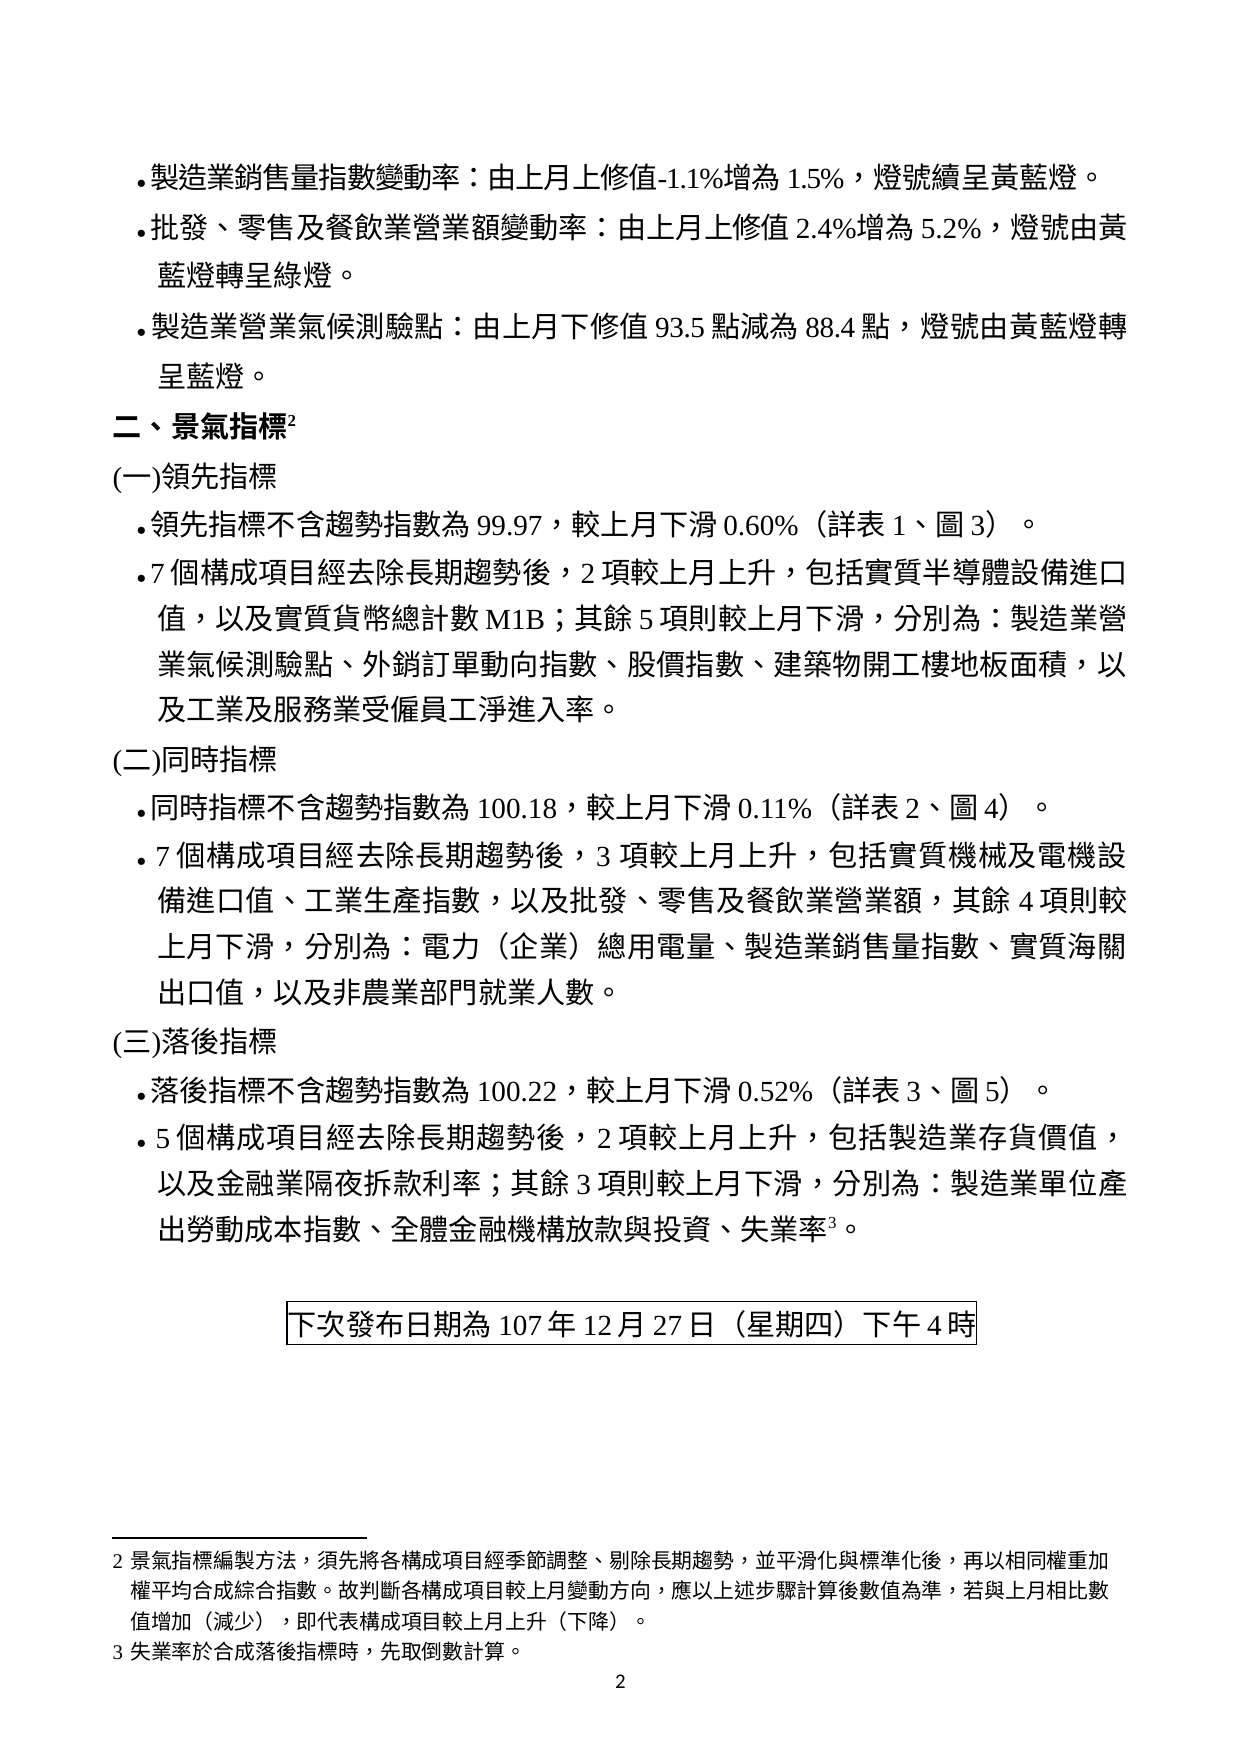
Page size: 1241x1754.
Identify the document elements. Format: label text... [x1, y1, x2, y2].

text (二)同時指標 [112, 732, 1127, 780]
text 下次發布日期為 107年12月27日（星期四）下午4時 [136, 1299, 1128, 1345]
text ● 製造業銷售量指數變動率：由上月上修值-1.1%增為1.5%，燈號續呈黃藍燈。 [136, 150, 1128, 198]
text ● 批發、零售及餐飲業營業額變動率：由上月上修值2.4%增為5.2%，燈號由黃藍燈轉呈綠燈。 [136, 200, 1128, 296]
text ● 7個構成項目經去除長期趨勢後，2項較上月上升，包括實質半導體設備進口值，以及實質貨幣總計數M1B；其餘5項則較上月下滑，分別為：製造業營業氣候測驗點、外銷訂單動向指數、股價指數、建築物開工樓地板面積，以及工業及服務業受僱員工淨進入率。 [136, 547, 1128, 730]
text (三)落後指標 [112, 1014, 1127, 1062]
text (一)領先指標 [112, 449, 1127, 497]
text ● 領先指標不含趨勢指數為99.97，較上月下滑0.60%（詳表1、圖3）。 [136, 499, 1128, 545]
text ● 同時指標不含趨勢指數為100.18，較上月下滑0.11%（詳表2、圖4）。 [136, 782, 1128, 827]
text ● 5個構成項目經去除長期趨勢後，2項較上月上升，包括製造業存貨價值，以及金融業隔夜拆款利率；其餘3項則較上月下滑，分別為：製造業單位產出勞動成本指數、全體金融機構放款與投資、失業率。 [136, 1112, 1128, 1249]
text 二、景氣指標 [112, 399, 1128, 447]
text 景氣指標編製方法，須先將各構成項目經季節調整、剔除長期趨勢，並平滑化與標準化後，再以相同權重加權平均合成綜合指數。故判斷各構成項目較上月變動方向，應以上述步驟計算後數值為準，若與上月相比數值增加（減少），即代表構成項目較上月上升（下降）。 [112, 1544, 1128, 1635]
text ● 製造業營業氣候測驗點：由上月下修值93.5點減為88.4點，燈號由黃藍燈轉呈藍燈。 [136, 297, 1128, 397]
text 失業率於合成落後指標時，先取倒數計算。 [112, 1635, 1128, 1665]
text ● 7個構成項目經去除長期趨勢後，3 項較上月上升，包括實質機械及電機設備進口值、工業生產指數，以及批發、零售及餐飲業營業額，其餘4項則較上月下滑，分別為：電力（企業）總用電量、製造業銷售量指數、實質海關出口值，以及非農業部門就業人數。 [136, 829, 1128, 1013]
text ● 落後指標不含趨勢指數為100.22，較上月下滑0.52%（詳表3、圖5）。 [136, 1064, 1128, 1110]
